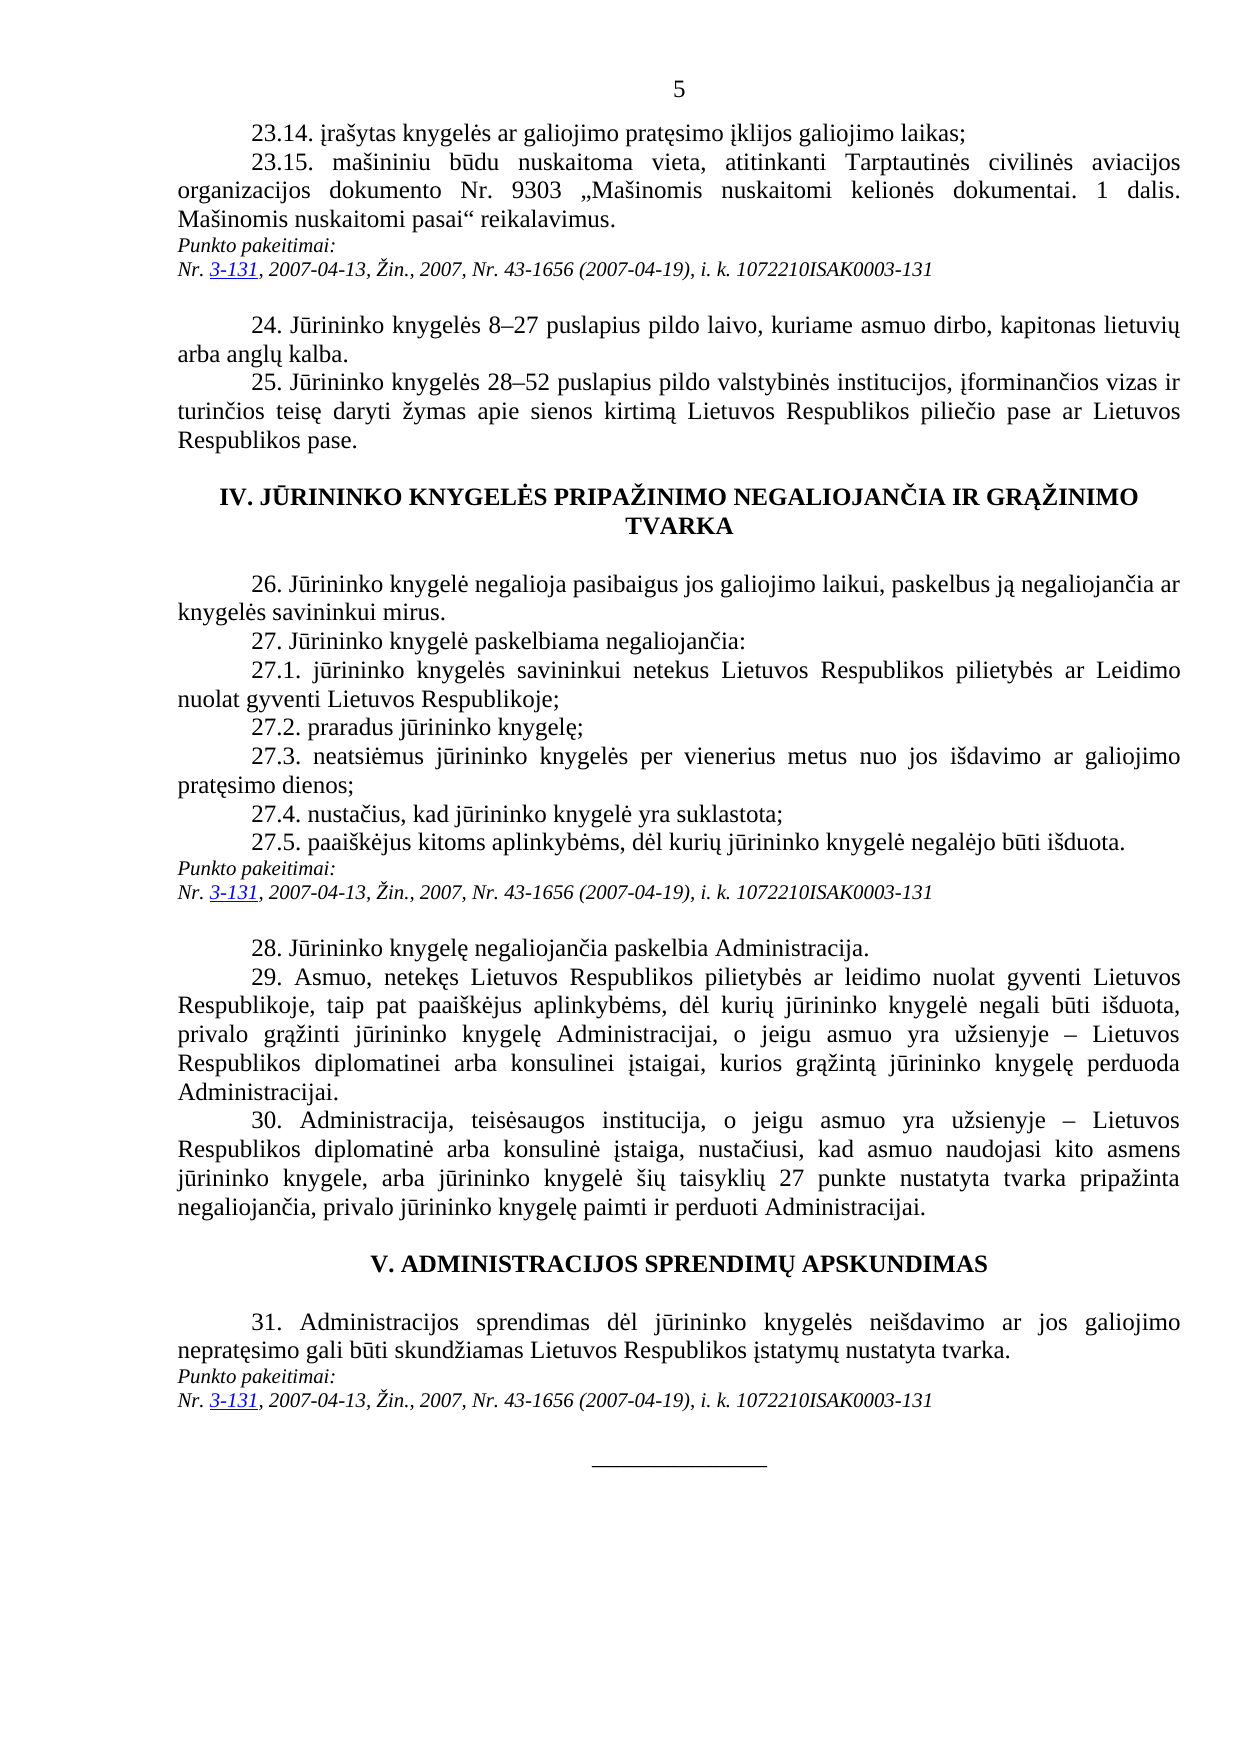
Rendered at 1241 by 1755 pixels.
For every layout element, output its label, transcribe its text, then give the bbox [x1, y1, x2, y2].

text V. ADMINISTRACIJOS SPRENDIMŲ APSKUNDIMAS [177, 1249, 1181, 1278]
text 29. Asmuo, netekęs Lietuvos Respublikos pilietybės ar leidimo nuolat gyventi Lietuvos Respublikoje, taip pat paaiškėjus aplinkybėms, dėl kurių jūrininko knygelė negali būti išduota, privalo grąžinti jūrininko knygelę Administracijai, o jeigu asmuo yra užsienyje – Lietuvos Respublikos diplomatinei arba konsulinei įstaigai, kurios grąžintą jūrininko knygelę perduoda Administracijai. [177, 962, 1181, 1106]
text 25. Jūrininko knygelės 28–52 puslapius pildo valstybinės institucijos, įforminančios vizas ir turinčios teisę daryti žymas apie sienos kirtimą Lietuvos Respublikos piliečio pase ar Lietuvos Respublikos pase. [177, 367, 1181, 454]
text 23.14. įrašytas knygelės ar galiojimo pratęsimo įklijos galiojimo laikas; [177, 118, 1181, 147]
text 23.15. mašininiu būdu nuskaitoma vieta, atitinkanti Tarptautinės civilinės aviacijos organizacijos dokumento Nr. 9303 „Mašinomis nuskaitomi kelionės dokumentai. 1 dalis. Mašinomis nuskaitomi pasai“ reikalavimus. [177, 147, 1181, 233]
text Punkto pakeitimai: [177, 233, 1181, 257]
text 27.4. nustačius, kad jūrininko knygelė yra suklastota; [177, 799, 1181, 827]
text IV. JŪRININKO KNYGELĖS PRIPAŽINIMO NEGALIOJANČIA IR GRĄŽINIMO TVARKA [177, 482, 1181, 540]
text Punkto pakeitimai: [177, 856, 1181, 880]
text 28. Jūrininko knygelę negaliojančia paskelbia Administracija. [177, 933, 1181, 962]
text Nr. 3-131, 2007-04-13, Žin., 2007, Nr. 43-1656 (2007-04-19), i. k. 1072210ISAK0003-131 [177, 880, 1181, 904]
text 31. Administracijos sprendimas dėl jūrininko knygelės neišdavimo ar jos galiojimo nepratęsimo gali būti skundžiamas Lietuvos Respublikos įstatymų nustatyta tvarka. [177, 1307, 1181, 1364]
text 27.3. neatsiėmus jūrininko knygelės per vienerius metus nuo jos išdavimo ar galiojimo pratęsimo dienos; [177, 741, 1181, 799]
text 27.2. praradus jūrininko knygelę; [177, 712, 1181, 741]
text 27.1. jūrininko knygelės savininkui netekus Lietuvos Respublikos pilietybės ar Leidimo nuolat gyventi Lietuvos Respublikoje; [177, 655, 1181, 712]
text 26. Jūrininko knygelė negalioja pasibaigus jos galiojimo laikui, paskelbus ją negaliojančia ar knygelės savininkui mirus. [177, 569, 1181, 626]
text 27. Jūrininko knygelė paskelbiama negaliojančia: [177, 626, 1181, 655]
text 30. Administracija, teisėsaugos institucija, o jeigu asmuo yra užsienyje – Lietuvos Respublikos diplomatinė arba konsulinė įstaiga, nustačiusi, kad asmuo naudojasi kito asmens jūrininko knygele, arba jūrininko knygelė šių taisyklių 27 punkte nustatyta tvarka pripažinta negaliojančia, privalo jūrininko knygelę paimti ir perduoti Administracijai. [177, 1106, 1181, 1221]
text 27.5. paaiškėjus kitoms aplinkybėms, dėl kurių jūrininko knygelė negalėjo būti išduota. [177, 827, 1181, 856]
text Nr. 3-131, 2007-04-13, Žin., 2007, Nr. 43-1656 (2007-04-19), i. k. 1072210ISAK0003-131 [177, 1388, 1181, 1412]
text Punkto pakeitimai: [177, 1364, 1181, 1388]
text Nr. 3-131, 2007-04-13, Žin., 2007, Nr. 43-1656 (2007-04-19), i. k. 1072210ISAK0003-131 [177, 257, 1181, 281]
text 24. Jūrininko knygelės 8–27 puslapius pildo laivo, kuriame asmuo dirbo, kapitonas lietuvių arba anglų kalba. [177, 310, 1181, 367]
text ______________ [177, 1441, 1181, 1470]
